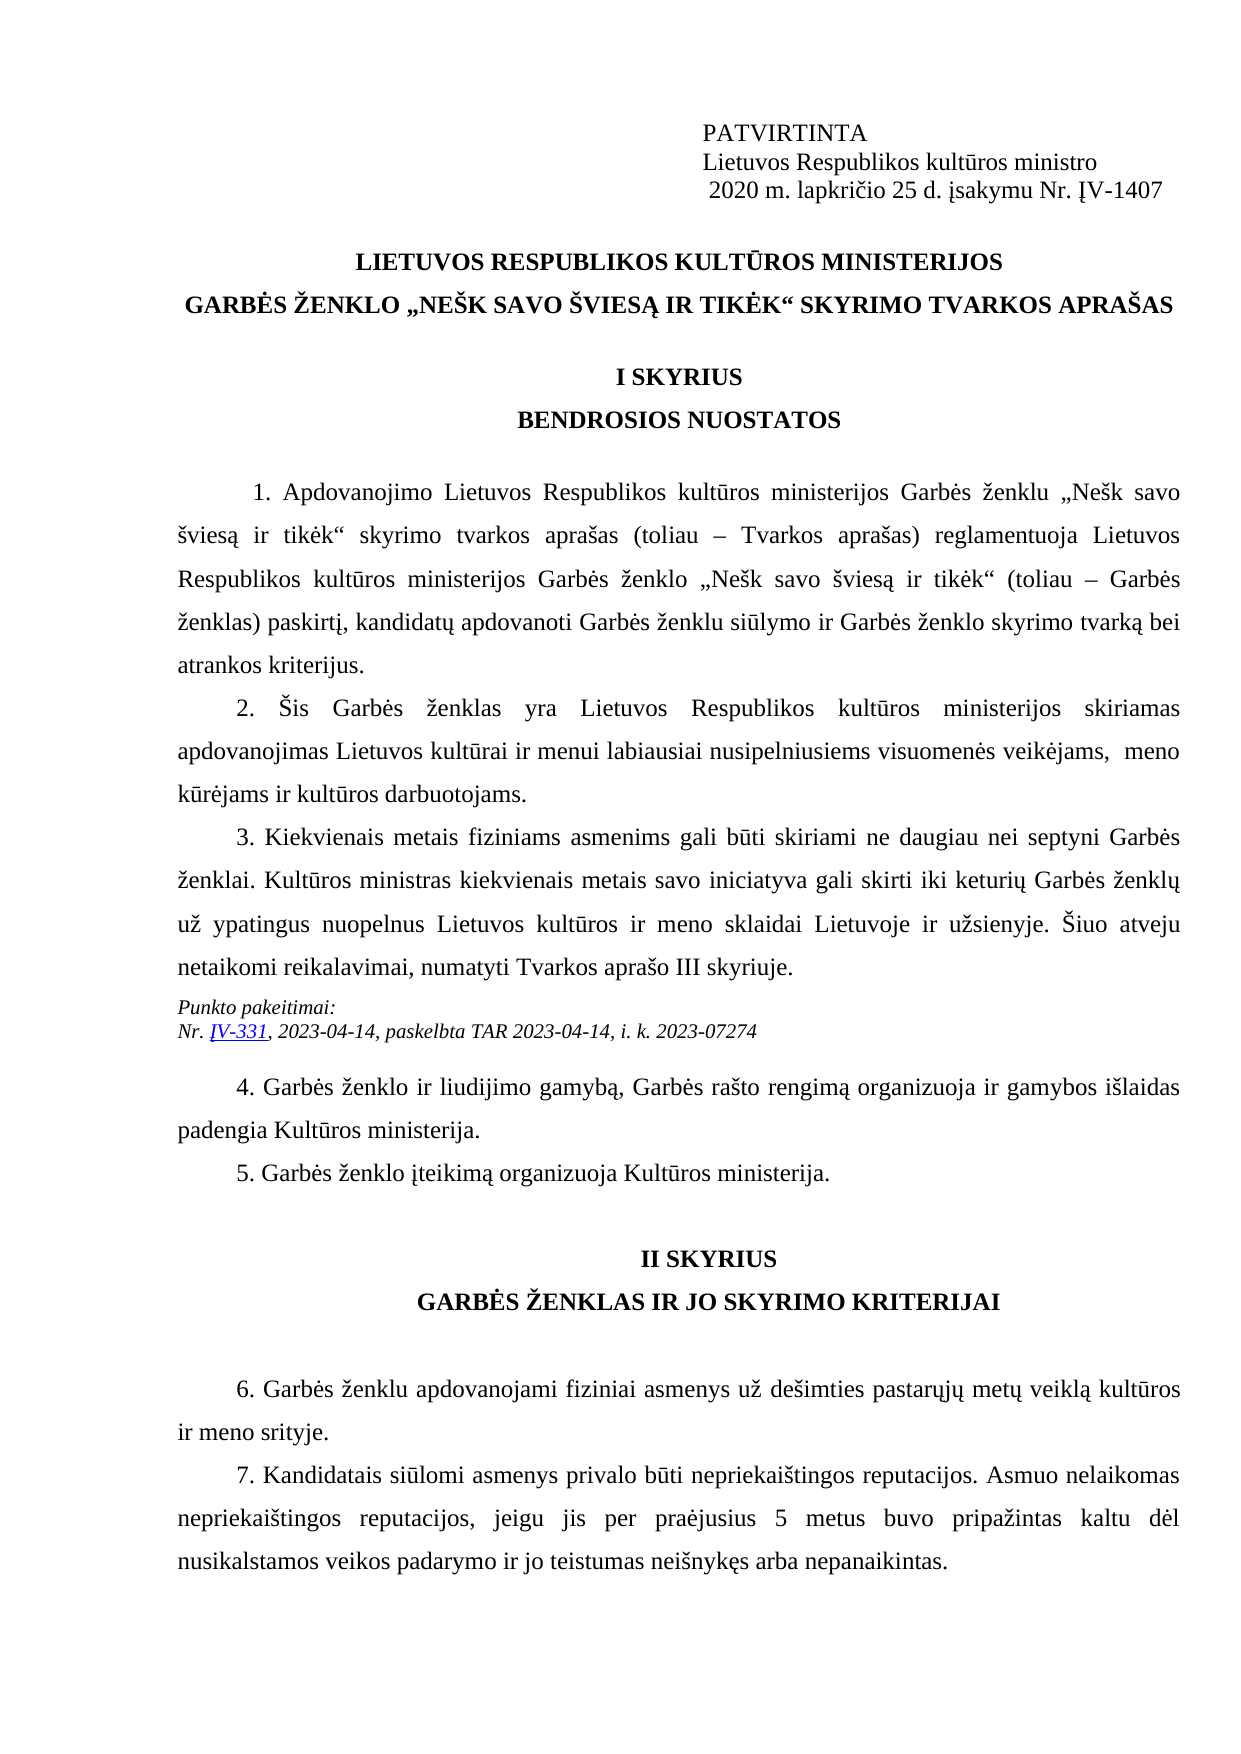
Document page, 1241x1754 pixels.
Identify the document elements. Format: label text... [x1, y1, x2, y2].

text 1. Apdovanojimo Lietuvos Respublikos kultūros ministerijos Garbės ženklu „Nešk savo šviesą ir tikėk“ skyrimo tvarkos aprašas (toliau – Tvarkos aprašas) reglamentuoja Lietuvos Respublikos kultūros ministerijos Garbės ženklo „Nešk savo šviesą ir tikėk“ (toliau – Garbės ženklas) paskirtį, kandidatų apdovanoti Garbės ženklu siūlymo ir Garbės ženklo skyrimo tvarką bei atrankos kriterijus. [177, 477, 1181, 679]
text 5. Garbės ženklo įteikimą organizuoja Kultūros ministerija. [177, 1158, 1181, 1187]
text GARBĖS ŽENKLO „NEŠK SAVO ŠVIESĄ IR TIKĖK“ SKYRIMO TVARKOS APRAŠAS [177, 291, 1181, 319]
text GARBĖS ŽENKLAS IR JO SKYRIMO KRITERIJAI [177, 1287, 1181, 1316]
text 4. Garbės ženklo ir liudijimo gamybą, Garbės rašto rengimą organizuoja ir gamybos išlaidas padengia Kultūros ministerija. [177, 1072, 1181, 1144]
text BENDROSIOS NUOSTATOS [177, 406, 1181, 434]
text PATVIRTINTA [702, 118, 1181, 147]
text 2. Šis Garbės ženklas yra Lietuvos Respublikos kultūros ministerijos skiriamas apdovanojimas Lietuvos kultūrai ir menui labiausiai nusipelniusiems visuomenės veikėjams, meno kūrėjams ir kultūros darbuotojams. [177, 693, 1181, 808]
text 6. Garbės ženklu apdovanojami fiziniai asmenys už dešimties pastarųjų metų veiklą kultūros ir meno srityje. [177, 1374, 1181, 1446]
text Lietuvos Respublikos kultūros ministro [702, 147, 1181, 176]
text I SKYRIUS [177, 362, 1181, 391]
text Nr. ĮV-331, 2023-04-14, paskelbta TAR 2023-04-14, i. k. 2023-07274 [177, 1019, 1181, 1043]
text Punkto pakeitimai: [177, 995, 1181, 1019]
text 3. Kiekvienais metais fiziniams asmenims gali būti skiriami ne daugiau nei septyni Garbės ženklai. Kultūros ministras kiekvienais metais savo iniciatyva gali skirti iki keturių Garbės ženklų už ypatingus nuopelnus Lietuvos kultūros ir meno sklaidai Lietuvoje ir užsienyje. Šiuo atveju netaikomi reikalavimai, numatyti Tvarkos aprašo III skyriuje. [177, 822, 1181, 981]
text 7. Kandidatais siūlomi asmenys privalo būti nepriekaištingos reputacijos. Asmuo nelaikomas nepriekaištingos reputacijos, jeigu jis per praėjusius 5 metus buvo pripažintas kaltu dėl nusikalstamos veikos padarymo ir jo teistumas neišnykęs arba nepanaikintas. [177, 1460, 1181, 1575]
text LIETUVOS RESPUBLIKOS KULTŪROS MINISTERIJOS [177, 247, 1181, 276]
text II SKYRIUS [177, 1244, 1181, 1273]
text 2020 m. lapkričio 25 d. įsakymu Nr. ĮV-1407 [177, 176, 1181, 204]
